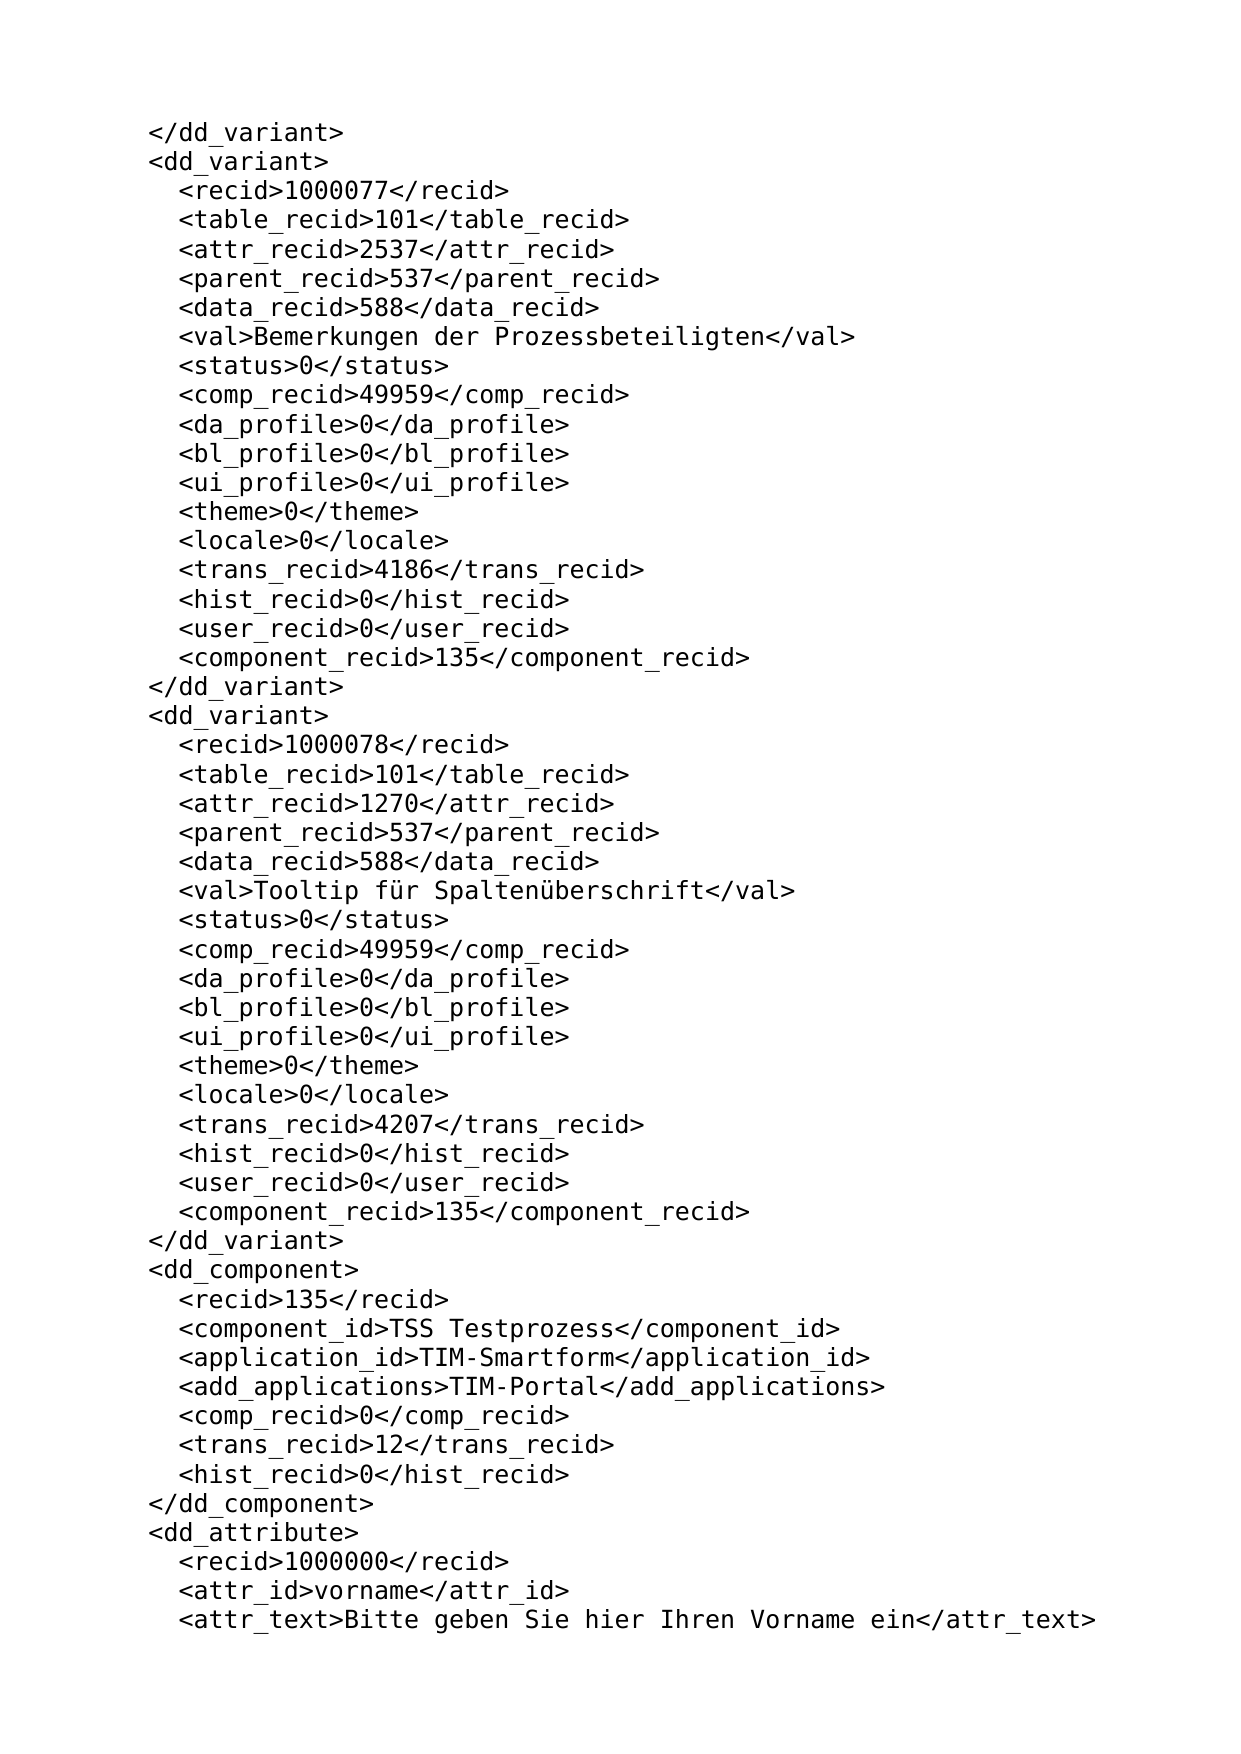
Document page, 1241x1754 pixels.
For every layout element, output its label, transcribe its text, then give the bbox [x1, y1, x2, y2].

text </dd_variant> <dd_variant> <recid>1000077</recid> <table_recid>101</table_recid> <attr_recid>2537</attr_recid> <parent_recid>537</parent_recid> <data_recid>588</data_recid> <val>Bemerkungen der Prozessbeteiligten</val> <status>0</status> <comp_recid>49959</comp_recid> <da_profile>0</da_profile> <bl_profile>0</bl_profile> <ui_profile>0</ui_profile> <theme>0</theme> <locale>0</locale> <trans_recid>4186</trans_recid> <hist_recid>0</hist_recid> <user_recid>0</user_recid> <component_recid>135</component_recid> </dd_variant> <dd_variant> <recid>1000078</recid> <table_recid>101</table_recid> <attr_recid>1270</attr_recid> <parent_recid>537</parent_recid> <data_recid>588</data_recid> <val>Tooltip für Spaltenüberschrift</val> <status>0</status> <comp_recid>49959</comp_recid> <da_profile>0</da_profile> <bl_profile>0</bl_profile> <ui_profile>0</ui_profile> <theme>0</theme> <locale>0</locale> <trans_recid>4207</trans_recid> <hist_recid>0</hist_recid> <user_recid>0</user_recid> <component_recid>135</component_recid> </dd_variant> <dd_component> <recid>135</recid> <component_id>TSS Testprozess</component_id> <application_id>TIM-Smartform</application_id> <add_applications>TIM-Portal</add_applications> <comp_recid>0</comp_recid> <trans_recid>12</trans_recid> <hist_recid>0</hist_recid> </dd_component> <dd_attribute> <recid>1000000</recid> <attr_id>vorname</attr_id> <attr_text>Bitte geben Sie hier Ihren Vorname ein</attr_text> [118, 118, 1122, 1635]
